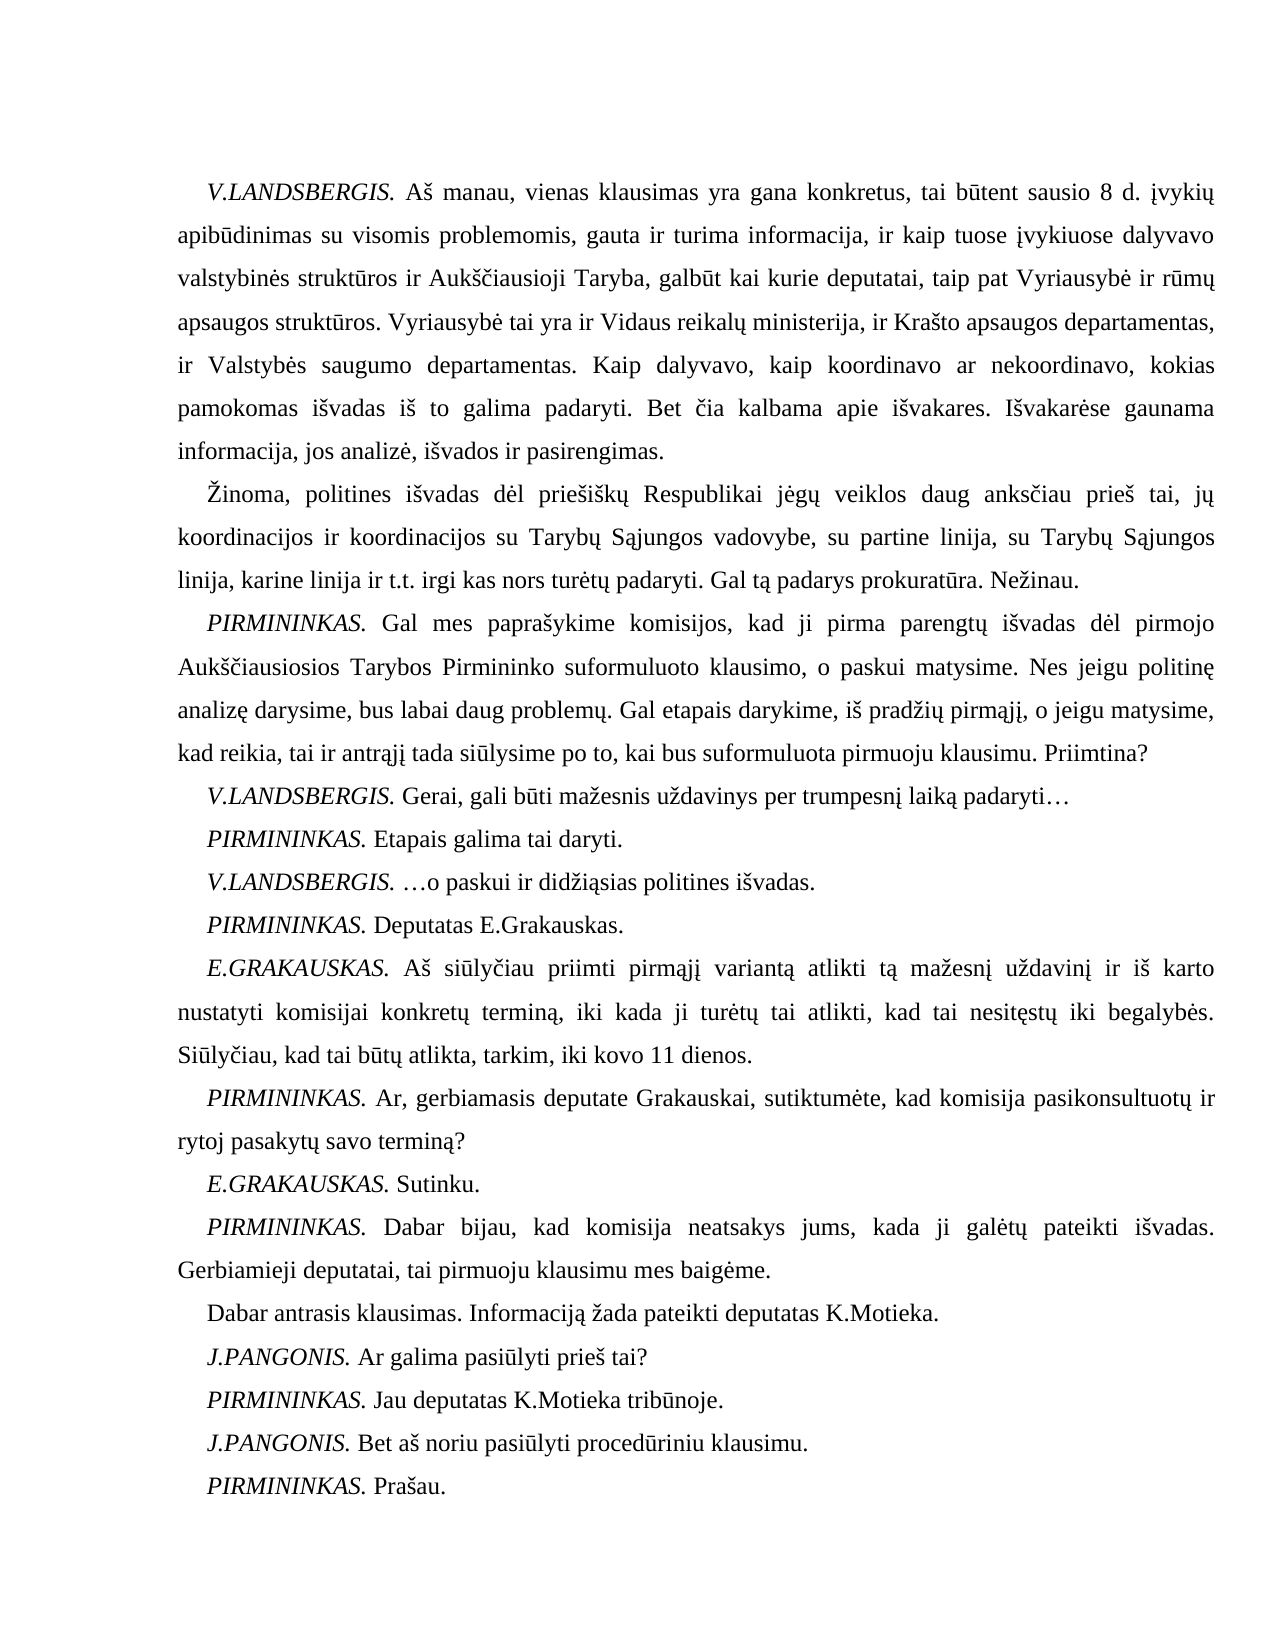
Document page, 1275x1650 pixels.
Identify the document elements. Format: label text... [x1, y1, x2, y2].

text PIRMININKAS. Prašau. [177, 1471, 1216, 1500]
text E.GRAKAUSKAS. Sutinku. [177, 1169, 1216, 1198]
text PIRMININKAS. Jau deputatas K.Motieka tribūnoje. [177, 1385, 1216, 1413]
text PIRMININKAS. Deputatas E.Grakauskas. [177, 910, 1216, 939]
text PIRMININKAS. Gal mes paprašykime komisijos, kad ji pirma parengtų išvadas dėl pirmojo Aukščiausiosios Tarybos Pirmininko suformuluoto klausimo, o paskui matysime. Nes jeigu politinę analizę darysime, bus labai daug problemų. Gal etapais darykime, iš pradžių pirmąjį, o jeigu matysime, kad reikia, tai ir antrąjį tada siūlysime po to, kai bus suformuluota pirmuoju klausimu. Priimtina? [177, 608, 1216, 767]
text V.LANDSBERGIS. Gerai, gali būti mažesnis uždavinys per trumpesnį laiką padaryti… [177, 781, 1216, 810]
text V.LANDSBERGIS. …o paskui ir didžiąsias politines išvadas. [177, 867, 1216, 896]
text V.LANDSBERGIS. Aš manau, vienas klausimas yra gana konkretus, tai būtent sausio 8 d. įvykių apibūdinimas su visomis problemomis, gauta ir turima informacija, ir kaip tuose įvykiuose dalyvavo valstybinės struktūros ir Aukščiausioji Taryba, galbūt kai kurie deputatai, taip pat Vyriausybė ir rūmų apsaugos struktūros. Vyriausybė tai yra ir Vidaus reikalų ministerija, ir Krašto apsaugos departamentas, ir Valstybės saugumo departamentas. Kaip dalyvavo, kaip koordinavo ar nekoordinavo, kokias pamokomas išvadas iš to galima padaryti. Bet čia kalbama apie išvakares. Išvakarėse gaunama informacija, jos analizė, išvados ir pasirengimas. [177, 177, 1216, 465]
text PIRMININKAS. Etapais galima tai daryti. [177, 824, 1216, 853]
text J.PANGONIS. Ar galima pasiūlyti prieš tai? [177, 1342, 1216, 1370]
text PIRMININKAS. Dabar bijau, kad komisija neatsakys jums, kada ji galėtų pateikti išvadas. Gerbiamieji deputatai, tai pirmuoju klausimu mes baigėme. [177, 1212, 1216, 1284]
text Dabar antrasis klausimas. Informaciją žada pateikti deputatas K.Motieka. [177, 1298, 1216, 1327]
text E.GRAKAUSKAS. Aš siūlyčiau priimti pirmąjį variantą atlikti tą mažesnį uždavinį ir iš karto nustatyti komisijai konkretų terminą, iki kada ji turėtų tai atlikti, kad tai nesitęstų iki begalybės. Siūlyčiau, kad tai būtų atlikta, tarkim, iki kovo 11 dienos. [177, 953, 1216, 1068]
text Žinoma, politines išvadas dėl priešiškų Respublikai jėgų veiklos daug anksčiau prieš tai, jų koordinacijos ir koordinacijos su Tarybų Sąjungos vadovybe, su partine linija, su Tarybų Sąjungos linija, karine linija ir t.t. irgi kas nors turėtų padaryti. Gal tą padarys prokuratūra. Nežinau. [177, 479, 1216, 594]
text J.PANGONIS. Bet aš noriu pasiūlyti procedūriniu klausimu. [177, 1428, 1216, 1457]
text PIRMININKAS. Ar, gerbiamasis deputate Grakauskai, sutiktumėte, kad komisija pasikonsultuotų ir rytoj pasakytų savo terminą? [177, 1083, 1216, 1155]
